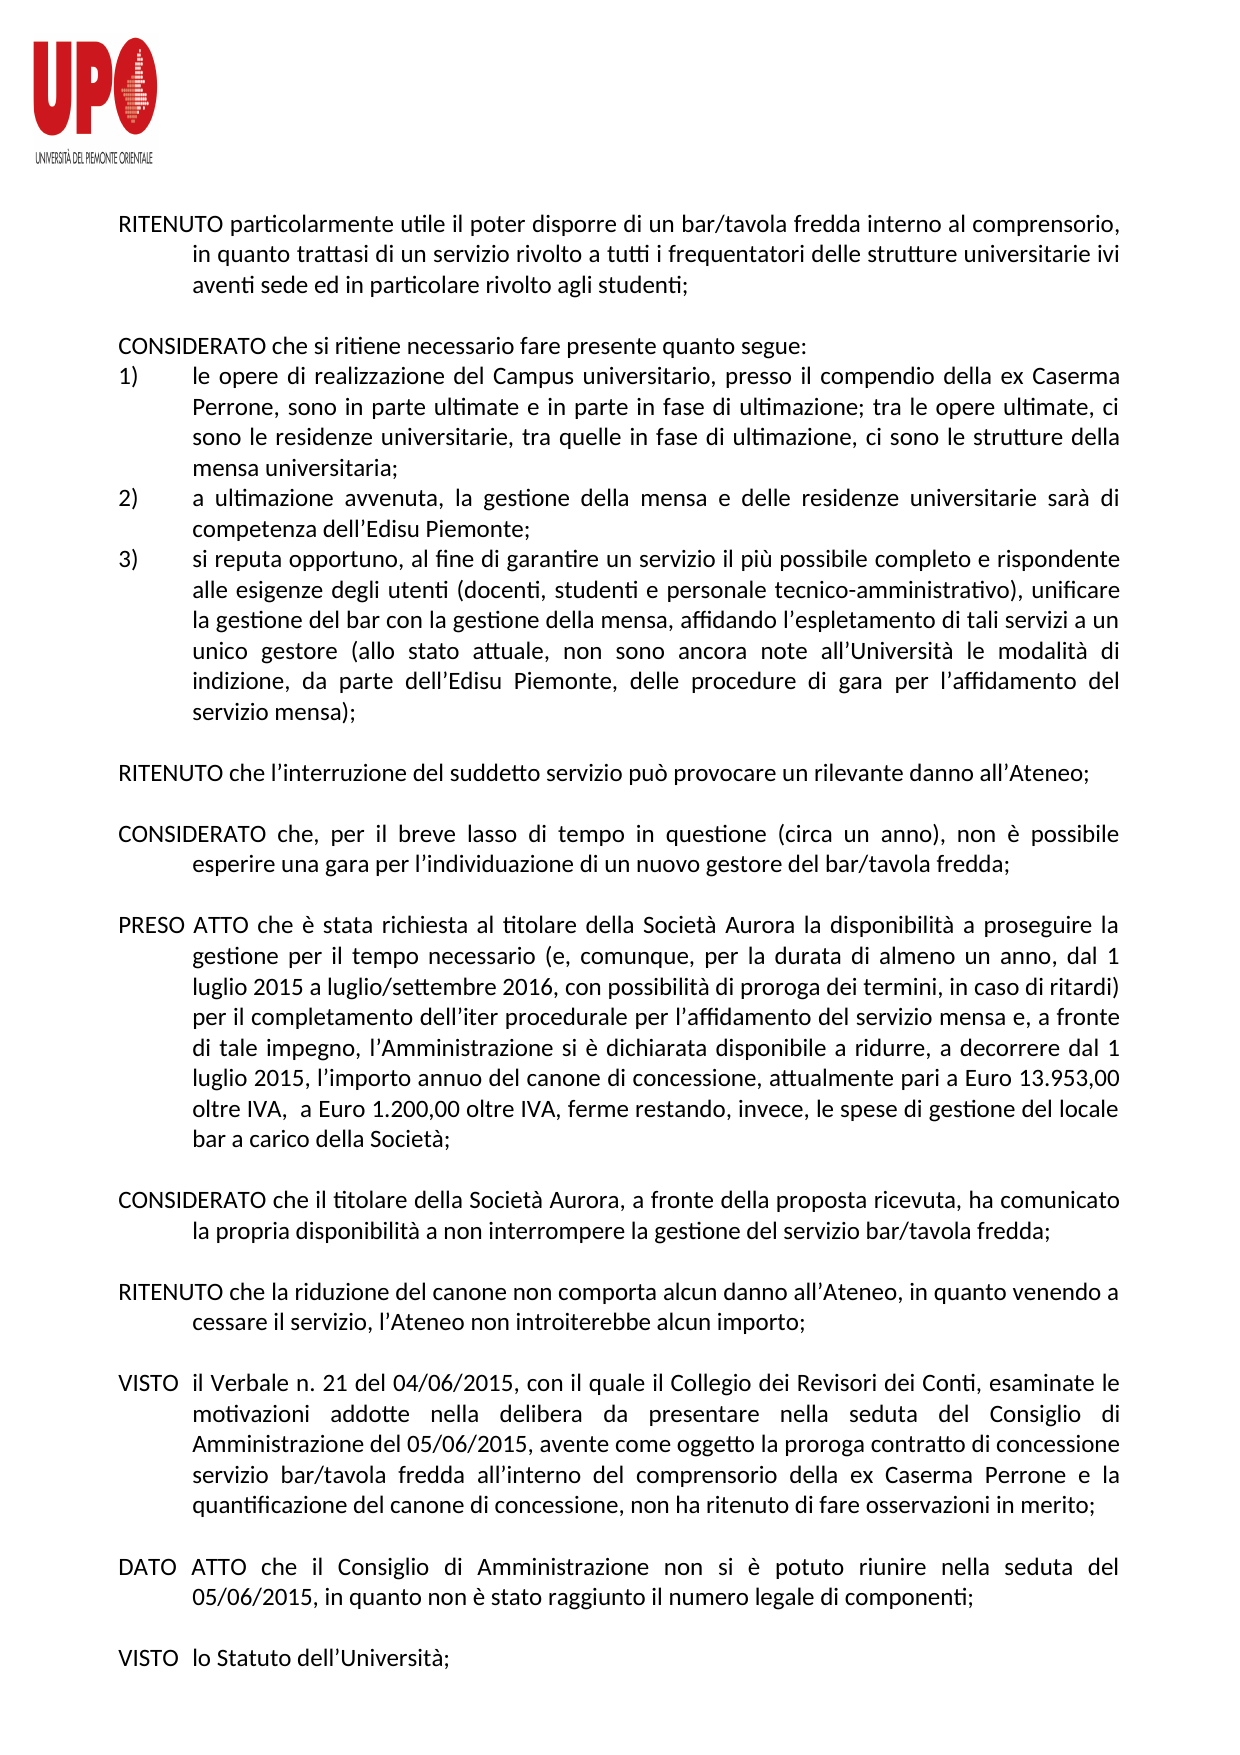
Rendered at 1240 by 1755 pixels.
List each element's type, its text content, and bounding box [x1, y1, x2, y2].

text DATO ATTO che il Consiglio di Amministrazione non si è potuto riunire nella seduta del 05/06/2015, in quanto non è stato raggiunto il numero legale di componenti; [118, 1551, 1121, 1612]
text CONSIDERATO che il titolare della Società Aurora, a fronte della proposta ricevuta, ha comunicato la propria disponibilità a non interrompere la gestione del servizio bar/tavola fredda; [118, 1184, 1121, 1245]
list a ultimazione avvenuta, la gestione della mensa e delle residenze universitarie sarà di competenza dell’Edisu Piemonte; [118, 482, 1121, 543]
text VISTO lo Statuto dell’Università; [118, 1642, 1121, 1673]
list le opere di realizzazione del Campus universitario, presso il compendio della ex Caserma Perrone, sono in parte ultimate e in parte in fase di ultimazione; tra le opere ultimate, ci sono le residenze universitarie, tra quelle in fase di ultimazione, ci sono le strutture della mensa universitaria; [118, 360, 1121, 482]
text VISTO il Verbale n. 21 del 04/06/2015, con il quale il Collegio dei Revisori dei Conti, esaminate le motivazioni addotte nella delibera da presentare nella seduta del Consiglio di Amministrazione del 05/06/2015, avente come oggetto la proroga contratto di concessione servizio bar/tavola fredda all’interno del comprensorio della ex Caserma Perrone e la quantificazione del canone di concessione, non ha ritenuto di fare osservazioni in merito; [118, 1367, 1121, 1520]
text PRESO ATTO che è stata richiesta al titolare della Società Aurora la disponibilità a proseguire la gestione per il tempo necessario (e, comunque, per la durata di almeno un anno, dal 1 luglio 2015 a luglio/settembre 2016, con possibilità di proroga dei termini, in caso di ritardi) per il completamento dell’iter procedurale per l’affidamento del servizio mensa e, a fronte di tale impegno, l’Amministrazione si è dichiarata disponibile a ridurre, a decorrere dal 1 luglio 2015, l’importo annuo del canone di concessione, attualmente pari a Euro 13.953,00 oltre IVA, a Euro 1.200,00 oltre IVA, ferme restando, invece, le spese di gestione del locale bar a carico della Società; [118, 910, 1121, 1154]
text RITENUTO che la riduzione del canone non comporta alcun danno all’Ateneo, in quanto venendo a cessare il servizio, l’Ateneo non introiterebbe alcun importo; [118, 1276, 1121, 1337]
text CONSIDERATO che, per il breve lasso di tempo in questione (circa un anno), non è possibile esperire una gara per l’individuazione di un nuovo gestore del bar/tavola fredda; [118, 818, 1121, 879]
text CONSIDERATO che si ritiene necessario fare presente quanto segue: [118, 330, 1121, 360]
text RITENUTO particolarmente utile il poter disporre di un bar/tavola fredda interno al comprensorio, in quanto trattasi di un servizio rivolto a tutti i frequentatori delle strutture universitarie ivi aventi sede ed in particolare rivolto agli studenti; [118, 208, 1121, 299]
list si reputa opportuno, al fine di garantire un servizio il più possibile completo e rispondente alle esigenze degli utenti (docenti, studenti e personale tecnico-amministrativo), unificare la gestione del bar con la gestione della mensa, affidando l’espletamento di tali servizi a un unico gestore (allo stato attuale, non sono ancora note all’Università le modalità di indizione, da parte dell’Edisu Piemonte, delle procedure di gara per l’affidamento del servizio mensa); [118, 543, 1121, 727]
text RITENUTO che l’interruzione del suddetto servizio può provocare un rilevante danno all’Ateneo; [118, 757, 1121, 788]
